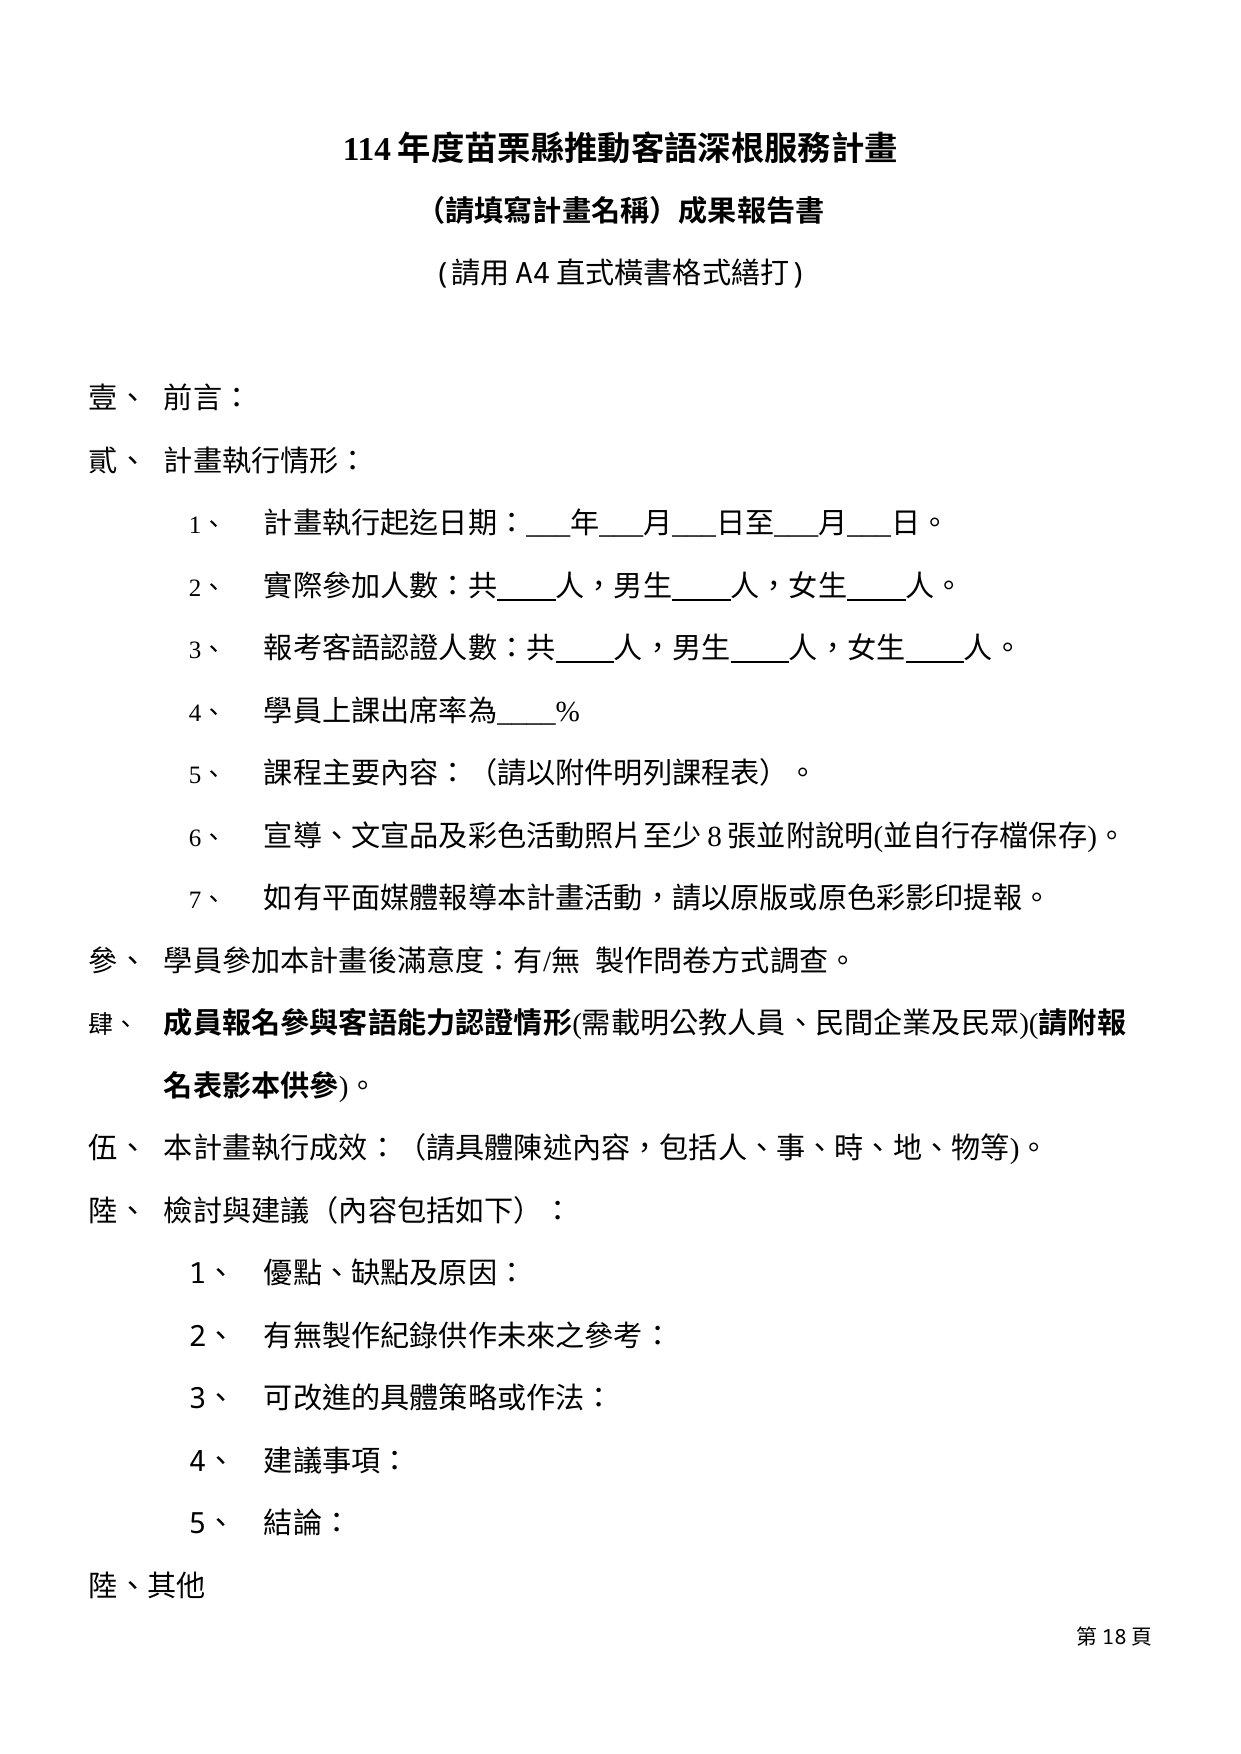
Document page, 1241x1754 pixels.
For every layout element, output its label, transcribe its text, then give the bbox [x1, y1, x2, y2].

text (請用A4直式橫書格式繕打) [89, 229, 1152, 292]
list 課程主要內容：（請以附件明列課程表）。 [189, 729, 1152, 792]
list 結論： [189, 1479, 1152, 1542]
list 報考客語認證人數：共 人，男生 人，女生 人。 [189, 604, 1152, 667]
list 宣導、文宣品及彩色活動照片至少8張並附說明(並自行存檔保存)。 [189, 792, 1152, 854]
list 建議事項： [189, 1417, 1152, 1479]
text 陸、其他 [89, 1542, 1152, 1604]
list 計畫執行起迄日期：___年___月___日至___月___日。 [189, 479, 1152, 542]
list 計畫執行情形： [89, 417, 1152, 479]
list 如有平面媒體報導本計畫活動，請以原版或原色彩影印提報。 [189, 854, 1152, 917]
list 學員上課出席率為____% [189, 667, 1152, 729]
list 前言： [89, 354, 1152, 417]
list 成員報名參與客語能力認證情形(需載明公教人員、民間企業及民眾)(請附報名表影本供參)。 [89, 979, 1152, 1104]
list 可改進的具體策略或作法： [189, 1354, 1152, 1417]
text 114年度苗栗縣推動客語深根服務計畫 [89, 104, 1152, 167]
list 檢討與建議（內容包括如下）： [89, 1167, 1152, 1229]
list 本計畫執行成效：（請具體陳述內容，包括人、事、時、地、物等)。 [89, 1104, 1152, 1167]
list 實際參加人數：共 人，男生 人，女生 人。 [189, 542, 1152, 604]
text （請填寫計畫名稱）成果報告書 [89, 167, 1152, 229]
list 有無製作紀錄供作未來之參考： [189, 1292, 1152, 1354]
list 學員參加本計畫後滿意度：有/無 製作問卷方式調查。 [89, 917, 1152, 979]
list 優點、缺點及原因： [189, 1229, 1152, 1292]
